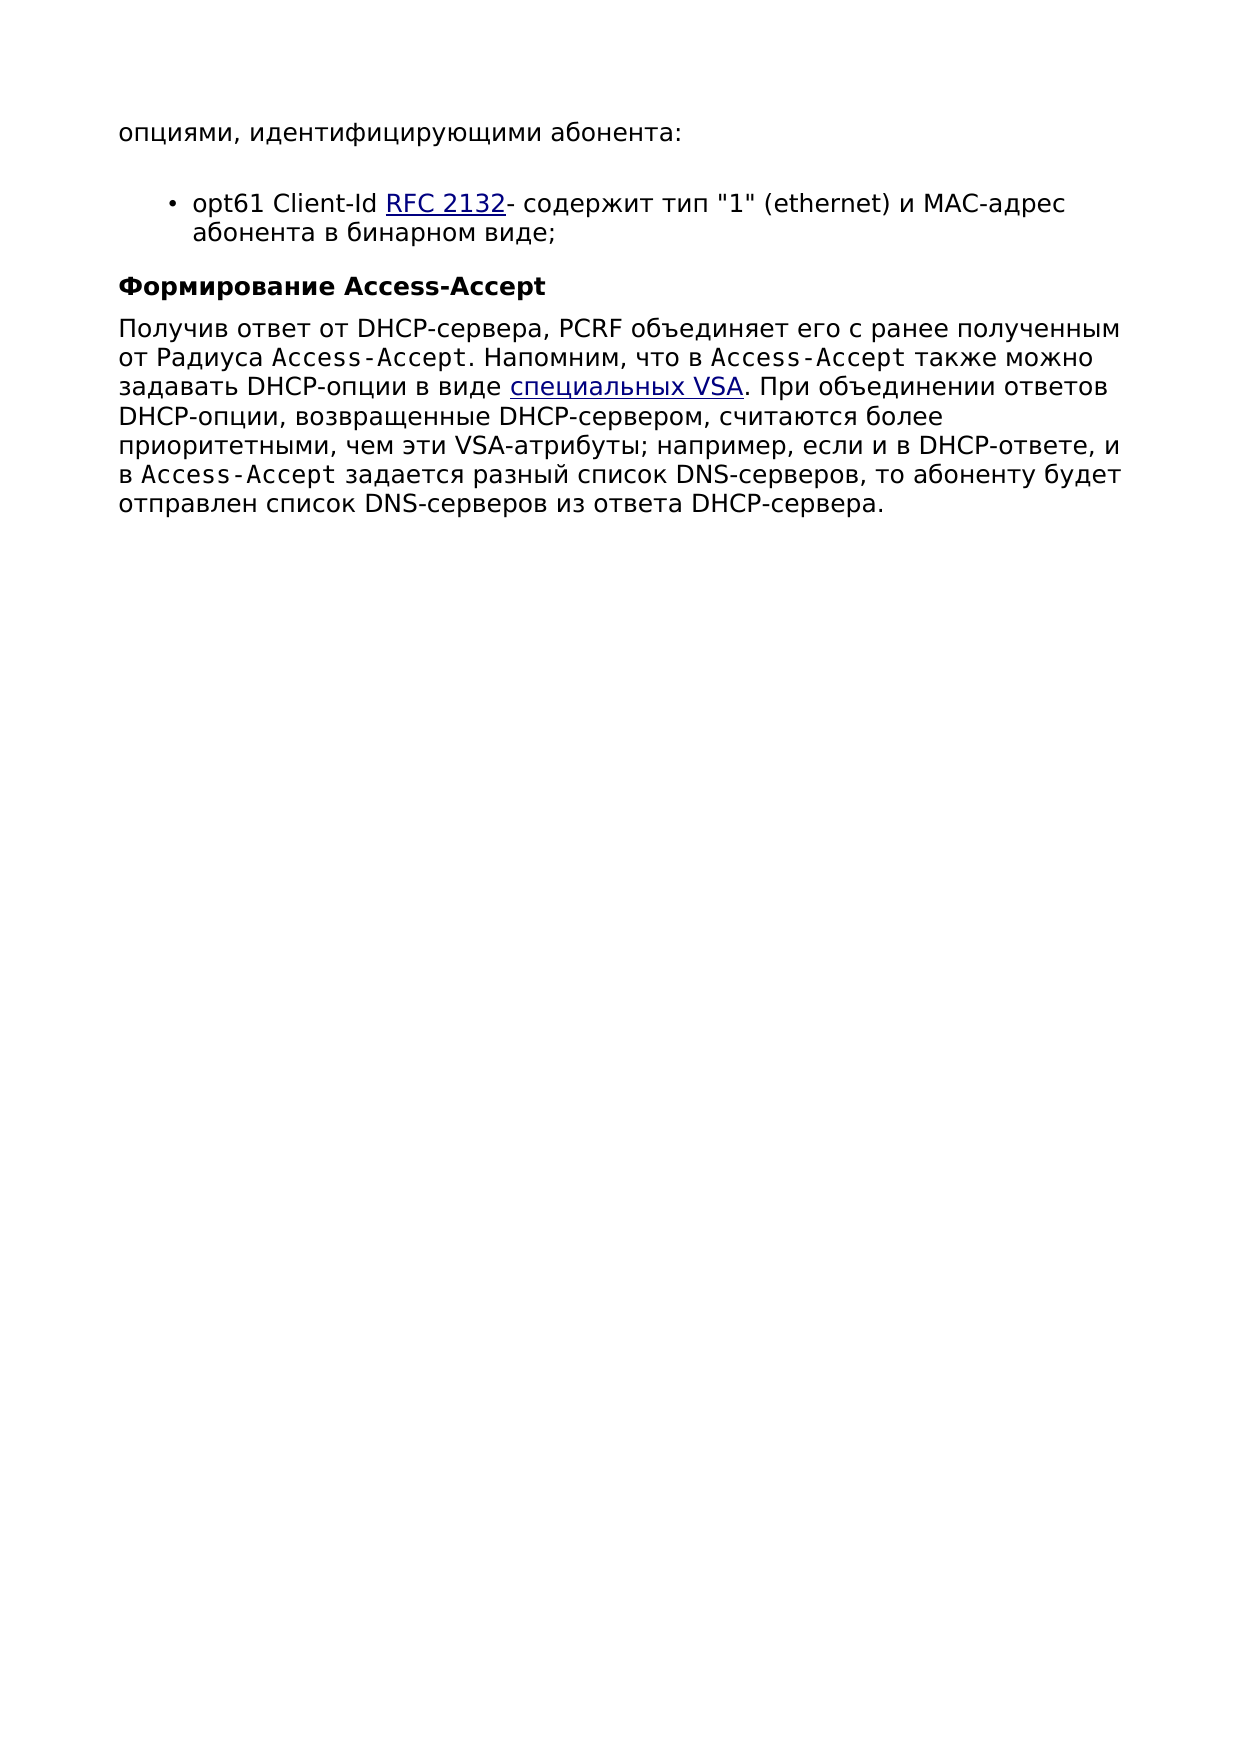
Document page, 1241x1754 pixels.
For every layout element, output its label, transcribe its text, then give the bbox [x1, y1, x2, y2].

text опциями, идентифицирующими абонента: [118, 118, 1122, 147]
text Получив ответ от DHCP-сервера, PCRF объединяет его с ранее полученным от Радиуса Access-Accept. Напомним, что в Access-Accept также можно задавать DHCP-опции в виде специальных VSA. При объединении ответов DHCP-опции, возвращенные DHCP-сервером, считаются более приоритетными, чем эти VSA-атрибуты; например, если и в DHCP-ответе, и в Access-Accept задается разный список DNS-серверов, то абоненту будет отправлен список DNS-серверов из ответа DHCP-сервера. [118, 314, 1122, 518]
subtitle Формирование Access-Accept [118, 273, 1122, 302]
list opt61 Client-Id RFC 2132- содержит тип "1" (ethernet) и MAC-адрес абонента в бинарном виде; [177, 189, 1122, 248]
